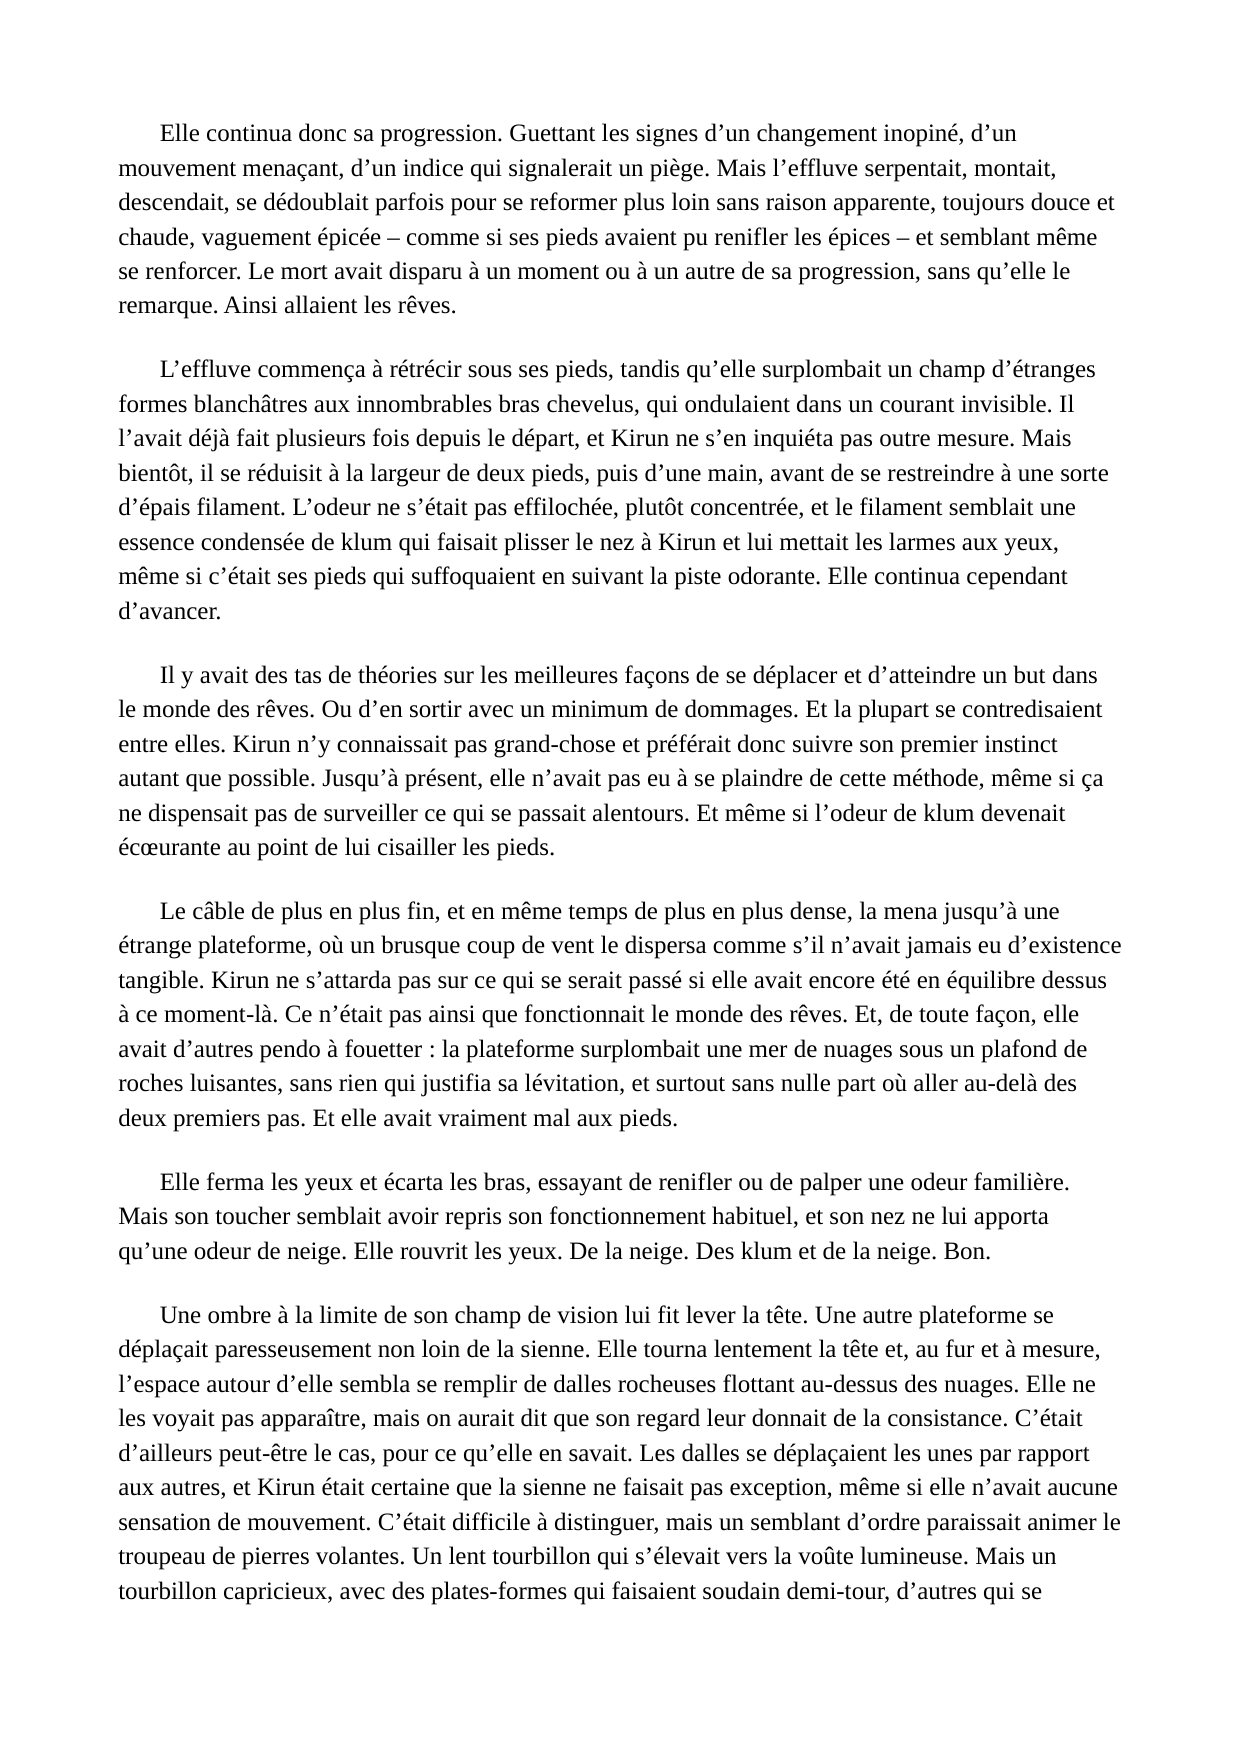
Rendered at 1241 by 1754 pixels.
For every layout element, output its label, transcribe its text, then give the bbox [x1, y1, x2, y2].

text L’effluve commença à rétrécir sous ses pieds, tandis qu’elle surplombait un champ d’étranges formes blanchâtres aux innombrables bras chevelus, qui ondulaient dans un courant invisible. Il l’avait déjà fait plusieurs fois depuis le départ, et Kirun ne s’en inquiéta pas outre mesure. Mais bientôt, il se réduisit à la largeur de deux pieds, puis d’une main, avant de se restreindre à une sorte d’épais filament. L’odeur ne s’était pas effilochée, plutôt concentrée, et le filament semblait une essence condensée de klum qui faisait plisser le nez à Kirun et lui mettait les larmes aux yeux, même si c’était ses pieds qui suffoquaient en suivant la piste odorante. Elle continua cependant d’avancer. [118, 354, 1122, 624]
text Elle ferma les yeux et écarta les bras, essayant de renifler ou de palper une odeur familière. Mais son toucher semblait avoir repris son fonctionnement habituel, et son nez ne lui apporta qu’une odeur de neige. Elle rouvrit les yeux. De la neige. Des klum et de la neige. Bon. [118, 1167, 1122, 1265]
text Il y avait des tas de théories sur les meilleures façons de se déplacer et d’atteindre un but dans le monde des rêves. Ou d’en sortir avec un minimum de dommages. Et la plupart se contredisaient entre elles. Kirun n’y connaissait pas grand-chose et préférait donc suivre son premier instinct autant que possible. Jusqu’à présent, elle n’avait pas eu à se plaindre de cette méthode, même si ça ne dispensait pas de surveiller ce qui se passait alentours. Et même si l’odeur de klum devenait écœurante au point de lui cisailler les pieds. [118, 660, 1122, 861]
text Une ombre à la limite de son champ de vision lui fit lever la tête. Une autre plateforme se déplaçait paresseusement non loin de la sienne. Elle tourna lentement la tête et, au fur et à mesure, l’espace autour d’elle sembla se remplir de dalles rocheuses flottant au-dessus des nuages. Elle ne les voyait pas apparaître, mais on aurait dit que son regard leur donnait de la consistance. C’était d’ailleurs peut-être le cas, pour ce qu’elle en savait. Les dalles se déplaçaient les unes par rapport aux autres, et Kirun était certaine que la sienne ne faisait pas exception, même si elle n’avait aucune sensation de mouvement. C’était difficile à distinguer, mais un semblant d’ordre paraissait animer le troupeau de pierres volantes. Un lent tourbillon qui s’élevait vers la voûte lumineuse. Mais un tourbillon capricieux, avec des plates-formes qui faisaient soudain demi-tour, d’autres qui se [118, 1300, 1122, 1604]
text Elle continua donc sa progression. Guettant les signes d’un changement inopiné, d’un mouvement menaçant, d’un indice qui signalerait un piège. Mais l’effluve serpentait, montait, descendait, se dédoublait parfois pour se reformer plus loin sans raison apparente, toujours douce et chaude, vaguement épicée – comme si ses pieds avaient pu renifler les épices – et semblant même se renforcer. Le mort avait disparu à un moment ou à un autre de sa progression, sans qu’elle le remarque. Ainsi allaient les rêves. [118, 118, 1122, 319]
text Le câble de plus en plus fin, et en même temps de plus en plus dense, la mena jusqu’à une étrange plateforme, où un brusque coup de vent le dispersa comme s’il n’avait jamais eu d’existence tangible. Kirun ne s’attarda pas sur ce qui se serait passé si elle avait encore été en équilibre dessus à ce moment-là. Ce n’était pas ainsi que fonctionnait le monde des rêves. Et, de toute façon, elle avait d’autres pendo à fouetter : la plateforme surplombait une mer de nuages sous un plafond de roches luisantes, sans rien qui justifia sa lévitation, et surtout sans nulle part où aller au-delà des deux premiers pas. Et elle avait vraiment mal aux pieds. [118, 896, 1122, 1132]
